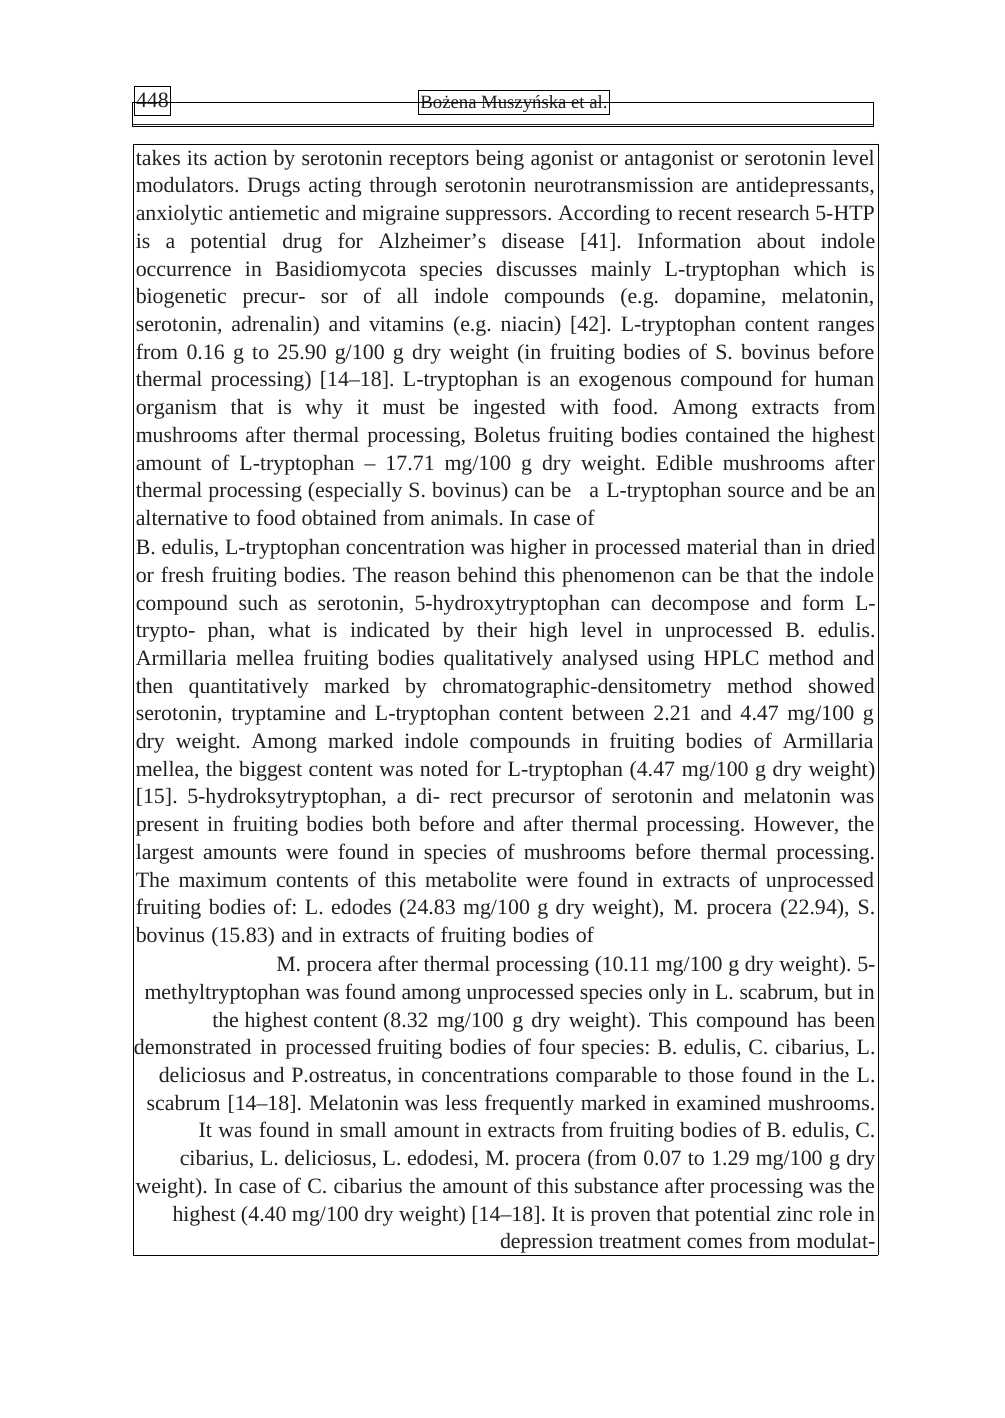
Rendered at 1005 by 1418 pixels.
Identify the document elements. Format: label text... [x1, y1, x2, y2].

text M. procera after thermal processing (10.11 mg/100 g dry weight). 5-methyltryptophan was found among unprocessed species only in L. scabrum, but in the highest content (8.32 mg/100 g dry weight). This compound has been demonstrated in processed fruiting bodies of four species: B. edulis, C. cibarius, L. deliciosus and P.ostreatus, in concentrations comparable to those found in the L. scabrum [14–18]. Melatonin was less frequently marked in examined mushrooms. It was found in small amount in extracts from fruiting bodies of B. edulis, C. cibarius, L. deliciosus, L. edodesi, M. procera (from 0.07 to 1.29 mg/100 g dry weight). In case of C. cibarius the amount of this substance after processing was the highest (4.40 mg/100 dry weight) [14–18]. It is proven that potential zinc role in depression treatment comes from modulat- [134, 951, 875, 1253]
text takes its action by serotonin receptors being agonist or antagonist or serotonin level modulators. Drugs acting through serotonin neurotransmission are antidepressants, anxiolytic antiemetic and migraine suppressors. According to recent research 5-HTP is a potential drug for Alzheimer’s disease [41]. Information about indole occurrence in Basidiomycota species discusses mainly L-tryptophan which is biogenetic precur- sor of all indole compounds (e.g. dopamine, melatonin, serotonin, adrenalin) and vitamins (e.g. niacin) [42]. L-tryptophan content ranges from 0.16 g to 25.90 g/100 g dry weight (in fruiting bodies of S. bovinus before thermal processing) [14–18]. L-tryptophan is an exogenous compound for human organism that is why it must be ingested with food. Among extracts from mushrooms after thermal processing, Boletus fruiting bodies contained the highest amount of L-tryptophan – 17.71 mg/100 g dry weight. Edible mushrooms after thermal processing (especially S. bovinus) can be a L-tryptophan source and be an alternative to food obtained from animals. In case of [136, 145, 876, 530]
text 448 [136, 103, 170, 113]
text Bożena Muszyńska et al. [420, 91, 609, 102]
text B. edulis, L-tryptophan concentration was higher in processed material than in dried or fresh fruiting bodies. The reason behind this phenomenon can be that the indole compound such as serotonin, 5-hydroxytryptophan can decompose and form L-trypto- phan, what is indicated by their high level in unprocessed B. edulis. Armillaria mellea fruiting bodies qualitatively analysed using HPLC method and then quantitatively marked by chromatographic-densitometry method showed serotonin, tryptamine and L-tryptophan content between 2.21 and 4.47 mg/100 g dry weight. Among marked indole compounds in fruiting bodies of Armillaria mellea, the biggest content was noted for L-tryptophan (4.47 mg/100 g dry weight) [15]. 5-hydroksytryptophan, a di- rect precursor of serotonin and melatonin was present in fruiting bodies both before and after thermal processing. However, the largest amounts were found in species of mushrooms before thermal processing. The maximum contents of this metabolite were found in extracts of unprocessed fruiting bodies of: L. edodes (24.83 mg/100 g dry weight), M. procera (22.94), S. bovinus (15.83) and in extracts of fruiting bodies of [136, 534, 875, 947]
text 448 [136, 87, 170, 102]
text Bożena Muszyńska et al. [420, 103, 609, 112]
